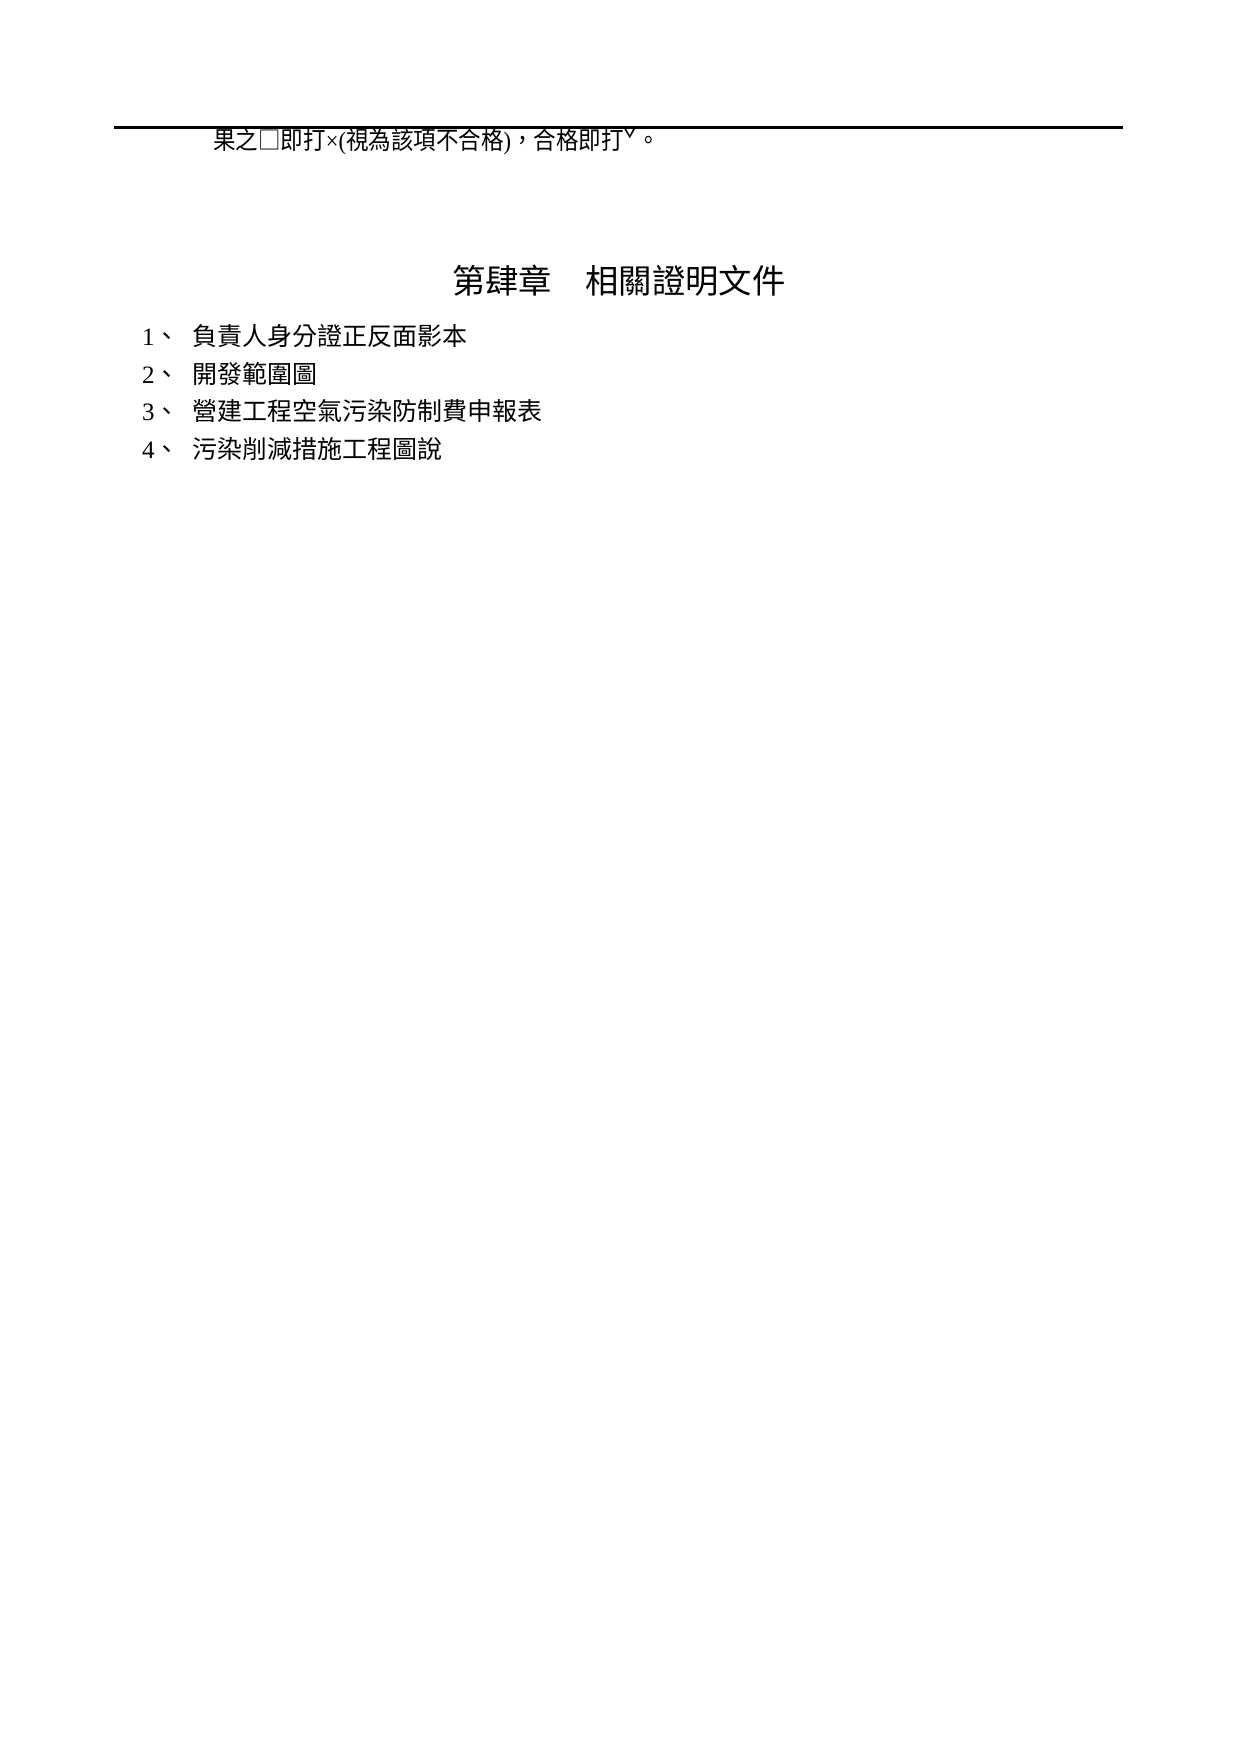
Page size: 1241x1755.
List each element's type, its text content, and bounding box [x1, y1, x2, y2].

text 第肆章 相關證明文件 [112, 254, 1125, 303]
list 污染削減措施工程圖說 [142, 428, 1125, 465]
list 營建工程空氣污染防制費申報表 [142, 390, 1125, 428]
list 負責人身分證正反面影本 [142, 315, 1125, 353]
table_cell 果之□即打×(視為該項不合格)，合格即打ˇ。 [114, 129, 1123, 154]
list 開發範圍圖 [142, 353, 1125, 390]
